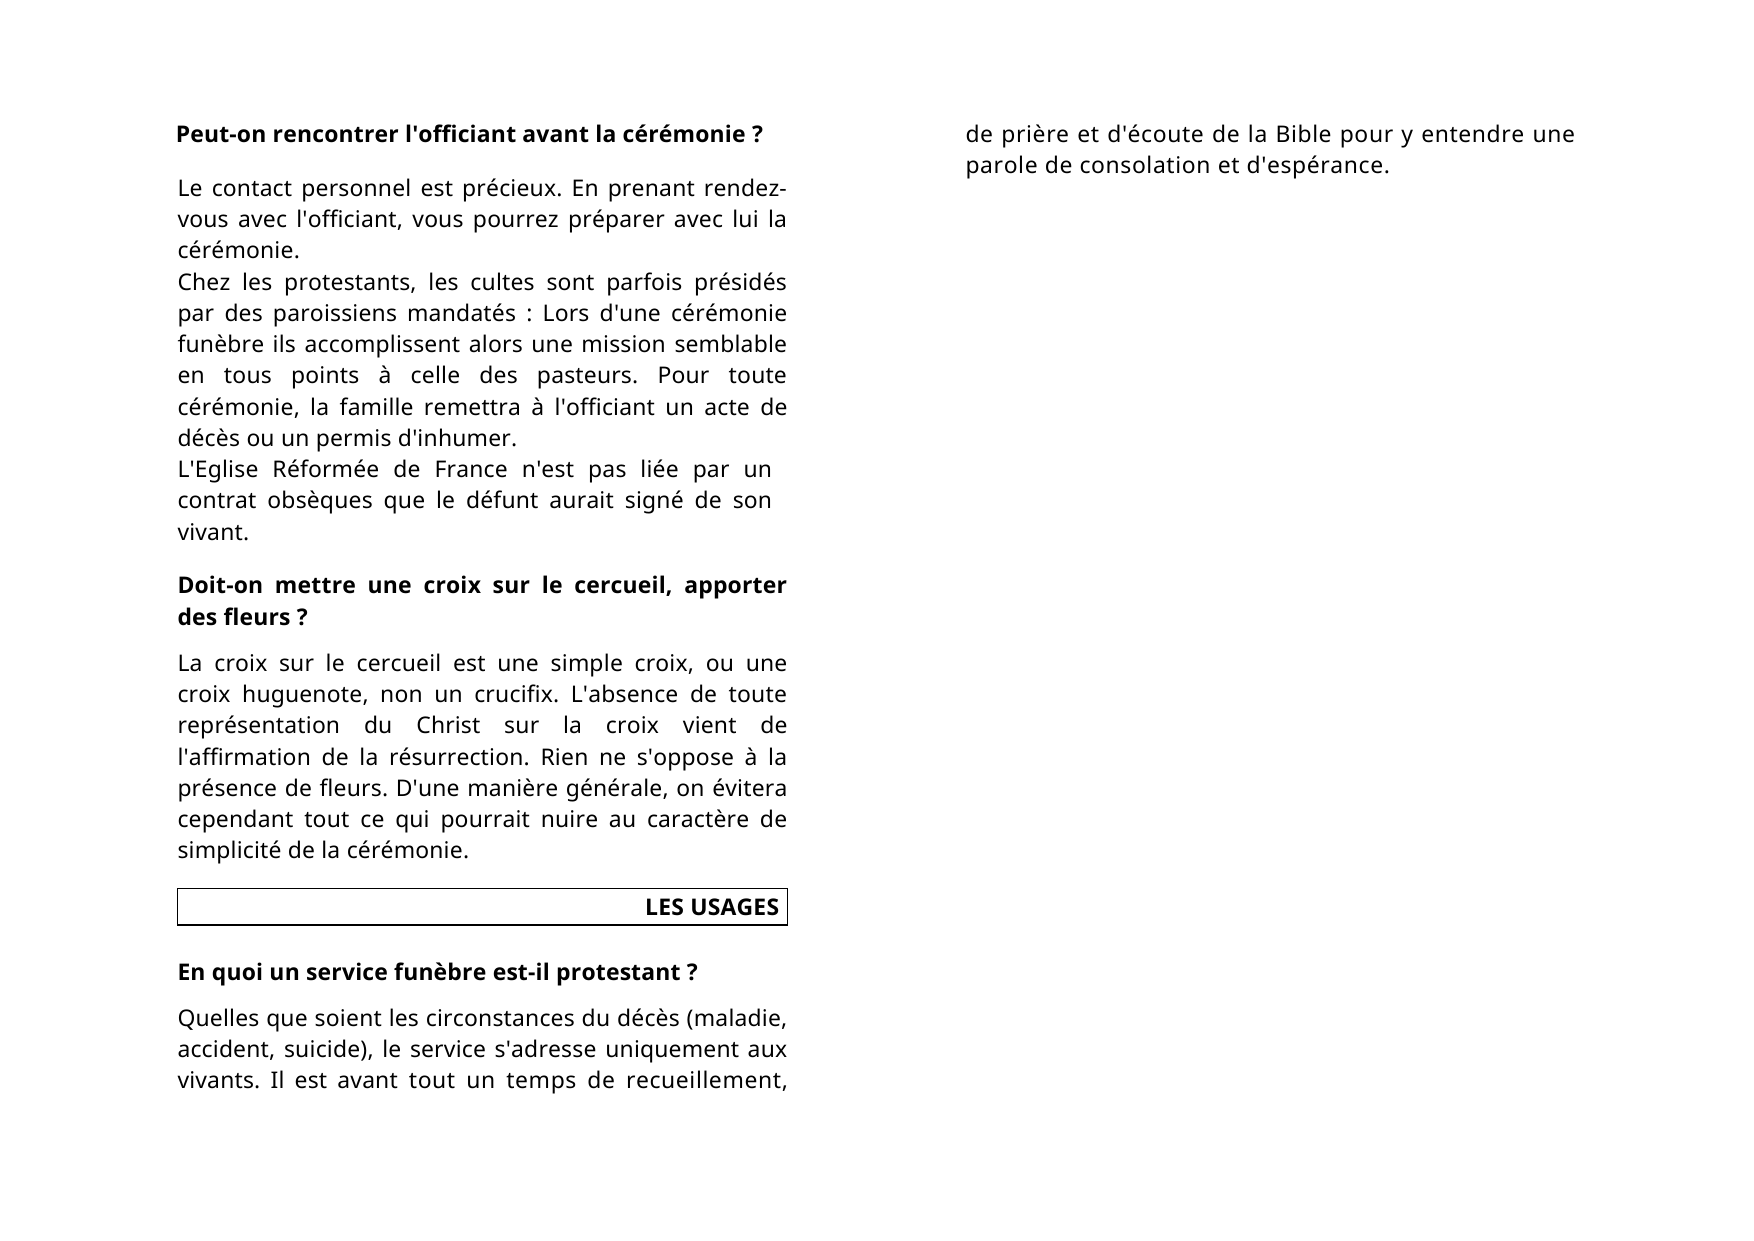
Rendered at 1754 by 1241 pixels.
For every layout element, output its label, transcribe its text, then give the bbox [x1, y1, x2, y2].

text Le contact personnel est précieux. En prenant rendez-vous avec l'officiant, vous pourrez préparer avec lui la cérémonie. [177, 172, 788, 266]
text de prière et d'écoute de la Bible pour y entendre une parole de consolation et d'espérance. [965, 118, 1577, 181]
text Doit-on mettre une croix sur le cercueil, apporter des fleurs ? [177, 569, 788, 632]
text La croix sur le cercueil est une simple croix, ou une croix huguenote, non un crucifix. L'absence de toute représentation du Christ sur la croix vient de l'affirmation de la résurrection. Rien ne s'oppose à la présence de fleurs. D'une manière générale, on évitera cependant tout ce qui pourrait nuire au caractère de simplicité de la cérémonie. [177, 647, 788, 866]
text LES USAGES [178, 889, 787, 924]
text En quoi un service funèbre est-il protestant ? [177, 956, 788, 987]
text Chez les protestants, les cultes sont parfois présidés par des paroissiens mandatés : Lors d'une cérémonie funèbre ils accomplissent alors une mission semblable en tous points à celle des pasteurs. Pour toute cérémonie, la famille remettra à l'officiant un acte de décès ou un permis d'inhumer. [177, 266, 788, 453]
text Quelles que soient les circonstances du décès (maladie, accident, suicide), le service s'adresse uniquement aux vivants. Il est avant tout un temps de recueillement, [177, 1002, 788, 1096]
text L'Eglise Réformée de France n'est pas liée par un contrat obsèques que le défunt aurait signé de son vivant. [177, 453, 773, 547]
text Peut-on rencontrer l'officiant avant la cérémonie ? [176, 118, 788, 149]
